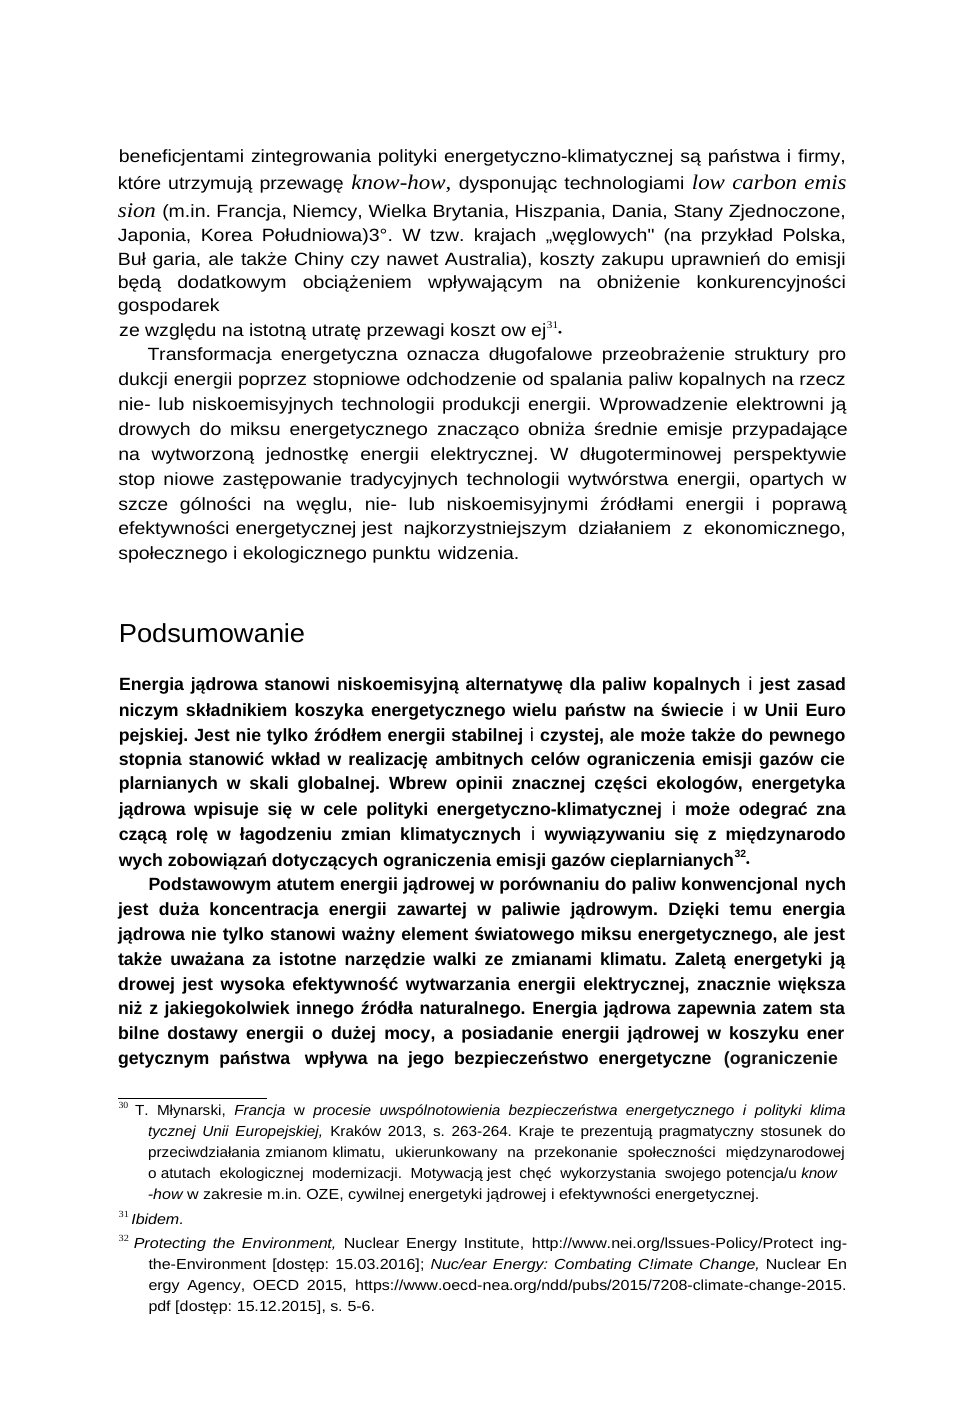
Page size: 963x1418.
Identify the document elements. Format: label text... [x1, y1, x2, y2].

text Energia jądrowa stanowi niskoemisyjną alternatywę dla paliw kopalnych i jest zasad­ niczym składnikiem koszyka energetycznego wielu państw na świecie i w Unii Euro­ pejskiej. Jest nie tylko źródłem energii stabilnej i czystej, ale może także do pewnego stopnia stanowić wkład w realizację ambitnych celów ograniczenia emisji gazów cie­ plarnianych w skali globalnej. Wbrew opinii znacznej części ekologów, energetyka jądrowa wpisuje się w cele polityki energetyczno-klimatycznej i może odegrać zna­ czącą rolę w łagodzeniu zmian klimatycznych i wywiązywaniu się z międzynarodo­ wych zobowiązań dotyczących ograniczenia emisji gazów cieplarnianych32• [118, 673, 846, 870]
text ze względu na istotną utratę przewagi koszt ow ej31• [119, 319, 858, 340]
subtitle Podsumowanie [119, 618, 858, 648]
text Transformacja energetyczna oznacza długofalowe przeobrażenie struktury pro­ dukcji energii poprzez stopniowe odchodzenie od spalania paliw kopalnych na rzecz nie- lub niskoemisyjnych technologii produkcji energii. Wprowadzenie elektrowni ją­ drowych do miksu energetycznego znacząco obniża średnie emisje przypadające na wytworzoną jednostkę energii elektrycznej. W długoterminowej perspektywie stop­ niowe zastępowanie tradycyjnych technologii wytwórstwa energii, opartych w szcze­ gólności na węglu, nie- lub niskoemisyjnymi źródłami energii i poprawą efektywności energetycznej jest najkorzystniejszym działaniem z ekonomicznego, społecznego i ekologicznego punktu widzenia. [118, 344, 847, 563]
text beneficjentami zintegrowania polityki energetyczno-klimatycznej są państwa i firmy, które utrzymują przewagę know-how, dysponując technologiami low carbon emis­ sion (m.in. Francja, Niemcy, Wielka Brytania, Hiszpania, Dania, Stany Zjednoczone, Japonia, Korea Południowa)3°. W tzw. krajach „węglowych" (na przykład Polska, Buł­ garia, ale także Chiny czy nawet Australia), koszty zakupu uprawnień do emisji będą dodatkowym obciążeniem wpływającym na obniżenie konkurencyjności gospodarek [118, 146, 847, 316]
text -how w zakresie m.in. OZE, cywilnej energetyki jądrowej i efektywności energetycznej. [148, 1186, 858, 1202]
text 30 T. Młynarski, Francja w procesie uwspólnotowienia bezpieczeństwa energetycznego i polityki klima­ tycznej Unii Europejskiej, Kraków 2013, s. 263-264. Kraje te prezentują pragmatyczny stosunek do przeciwdziałania zmianom klimatu, ukierunkowany na przekonanie społeczności międzynarodowej o atutach ekologicznej modernizacji. Motywacją jest chęć wykorzystania swojego potencja/u know­ [118, 1099, 847, 1182]
text 32 Protecting the Environment, Nuclear Energy Institute, http://www.nei.org/lssues-Policy/Protect­ ing-the-Environment [dostęp: 15.03.2016]; Nuc/ear Energy: Combating C!imate Change, Nuclear En­ ergy Agency, OECD 2015, https://www.oecd-nea.org/ndd/pubs/2015/7208-climate-change-2015. pdf [dostęp: 15.12.2015], s. 5-6. [118, 1233, 847, 1315]
text 31 Ibidem. [118, 1208, 858, 1227]
text Podstawowym atutem energii jądrowej w porównaniu do paliw konwencjonal­ nych jest duża koncentracja energii zawartej w paliwie jądrowym. Dzięki temu energia jądrowa nie tylko stanowi ważny element światowego miksu energetycznego, ale jest także uważana za istotne narzędzie walki ze zmianami klimatu. Zaletą energetyki ją­ drowej jest wysoka efektywność wytwarzania energii elektrycznej, znacznie większa niż z jakiegokolwiek innego źródła naturalnego. Energia jądrowa zapewnia zatem sta­ bilne dostawy energii o dużej mocy, a posiadanie energii jądrowej w koszyku ener­ getycznym państwa wpływa na jego bezpieczeństwo energetyczne (ograniczenie [118, 874, 846, 1068]
